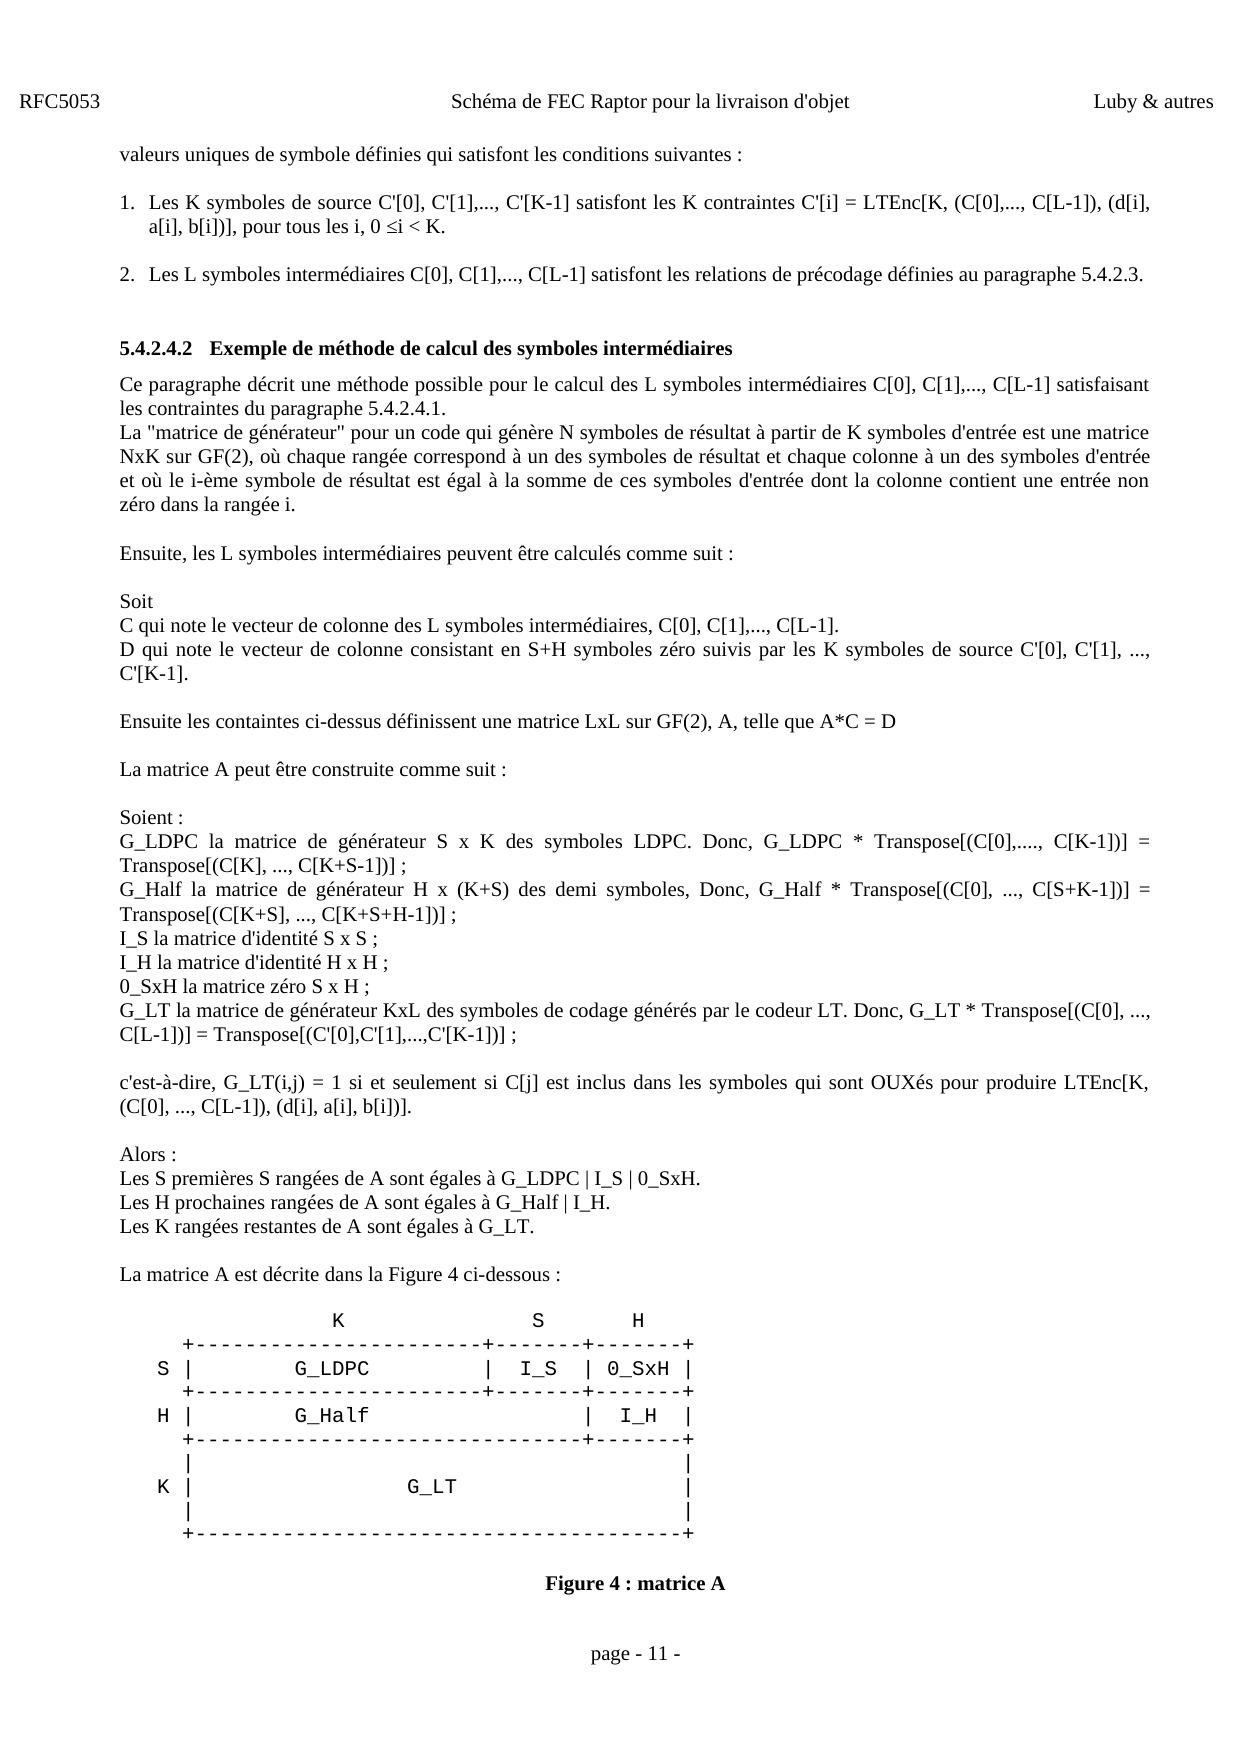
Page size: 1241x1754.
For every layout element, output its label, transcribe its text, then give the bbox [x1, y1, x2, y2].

text Soit [119, 589, 1152, 613]
subtitle Figure 4 : matrice A [119, 1571, 1152, 1595]
text La matrice A est décrite dans la Figure 4 ci-dessous : [119, 1262, 1152, 1286]
text C qui note le vecteur de colonne des L symboles intermédiaires, C[0], C[1],..., C[L-1]. [119, 613, 1152, 637]
text c'est-à-dire, G_LT(i,j) = 1 si et seulement si C[j] est inclus dans les symboles qui sont OUXés pour produire LTEnc[K, (C[0], ..., C[L-1]), (d[i], a[i], b[i])]. [119, 1070, 1152, 1118]
text Ensuite les containtes ci-dessus définissent une matrice LxL sur GF(2), A, telle que A*C = D [119, 709, 1152, 733]
text Soient : [119, 805, 1152, 829]
text G_LT la matrice de générateur KxL des symboles de codage générés par le codeur LT. Donc, G_LT * Transpose[(C[0], ..., C[L-1])] = Transpose[(C'[0],C'[1],...,C'[K-1])] ; [119, 998, 1152, 1046]
text Ensuite, les L symboles intermédiaires peuvent être calculés comme suit : [119, 541, 1152, 564]
text Les K rangées restantes de A sont égales à G_LT. [119, 1214, 1152, 1238]
text H | G_Half | I_H | [119, 1405, 1152, 1429]
text K | G_LT | [119, 1476, 1152, 1500]
text Alors : [119, 1142, 1152, 1166]
text +-------------------------------+-------+ [119, 1429, 1152, 1452]
text Les H prochaines rangées de A sont égales à G_Half | I_H. [119, 1190, 1152, 1214]
text La matrice A peut être construite comme suit : [119, 757, 1152, 781]
text I_S la matrice d'identité S x S ; [119, 926, 1152, 949]
subtitle 5.4.2.4.2 Exemple de méthode de calcul des symboles intermédiaires [119, 336, 1152, 359]
text 0_SxH la matrice zéro S x H ; [119, 974, 1152, 998]
text S | G_LDPC | I_S | 0_SxH | [119, 1358, 1152, 1381]
text La "matrice de générateur" pour un code qui génère N symboles de résultat à partir de K symboles d'entrée est une matrice NxK sur GF(2), où chaque rangée correspond à un des symboles de résultat et chaque colonne à un des symboles d'entrée et où le i-ème symbole de résultat est égal à la somme de ces symboles d'entrée dont la colonne contient une entrée non zéro dans la rangée i. [119, 420, 1152, 516]
text | | [119, 1452, 1152, 1476]
text Ce paragraphe décrit une méthode possible pour le calcul des L symboles intermédiaires C[0], C[1],..., C[L-1] satisfaisant les contraintes du paragraphe 5.4.2.4.1. [119, 372, 1152, 420]
text G_Half la matrice de générateur H x (K+S) des demi symboles, Donc, G_Half * Transpose[(C[0], ..., C[S+K-1])] = Transpose[(C[K+S], ..., C[K+S+H-1])] ; [119, 877, 1152, 926]
text D qui note le vecteur de colonne consistant en S+H symboles zéro suivis par les K symboles de source C'[0], C'[1], ..., C'[K-1]. [119, 637, 1152, 685]
text G_LDPC la matrice de générateur S x K des symboles LDPC. Donc, G_LDPC * Transpose[(C[0],...., C[K-1])] = Transpose[(C[K], ..., C[K+S-1])] ; [119, 829, 1152, 877]
text | | [119, 1500, 1152, 1523]
text 2. Les L symboles intermédiaires C[0], C[1],..., C[L-1] satisfont les relations de précodage définies au paragraphe 5.4.2.3. [119, 262, 1152, 286]
text 1. Les K symboles de source C'[0], C'[1],..., C'[K-1] satisfont les K contraintes C'[i] = LTEnc[K, (C[0],..., C[L-1]), (d[i], a[i], b[i])], pour tous les i, 0 ≤i < K. [119, 190, 1152, 238]
text +---------------------------------------+ [119, 1523, 1152, 1547]
text I_H la matrice d'identité H x H ; [119, 949, 1152, 974]
text valeurs uniques de symbole définies qui satisfont les conditions suivantes : [119, 142, 1152, 166]
text K S H [119, 1311, 1152, 1334]
text +-----------------------+-------+-------+ [119, 1334, 1152, 1358]
text Les S premières S rangées de A sont égales à G_LDPC | I_S | 0_SxH. [119, 1166, 1152, 1190]
text +-----------------------+-------+-------+ [119, 1381, 1152, 1405]
